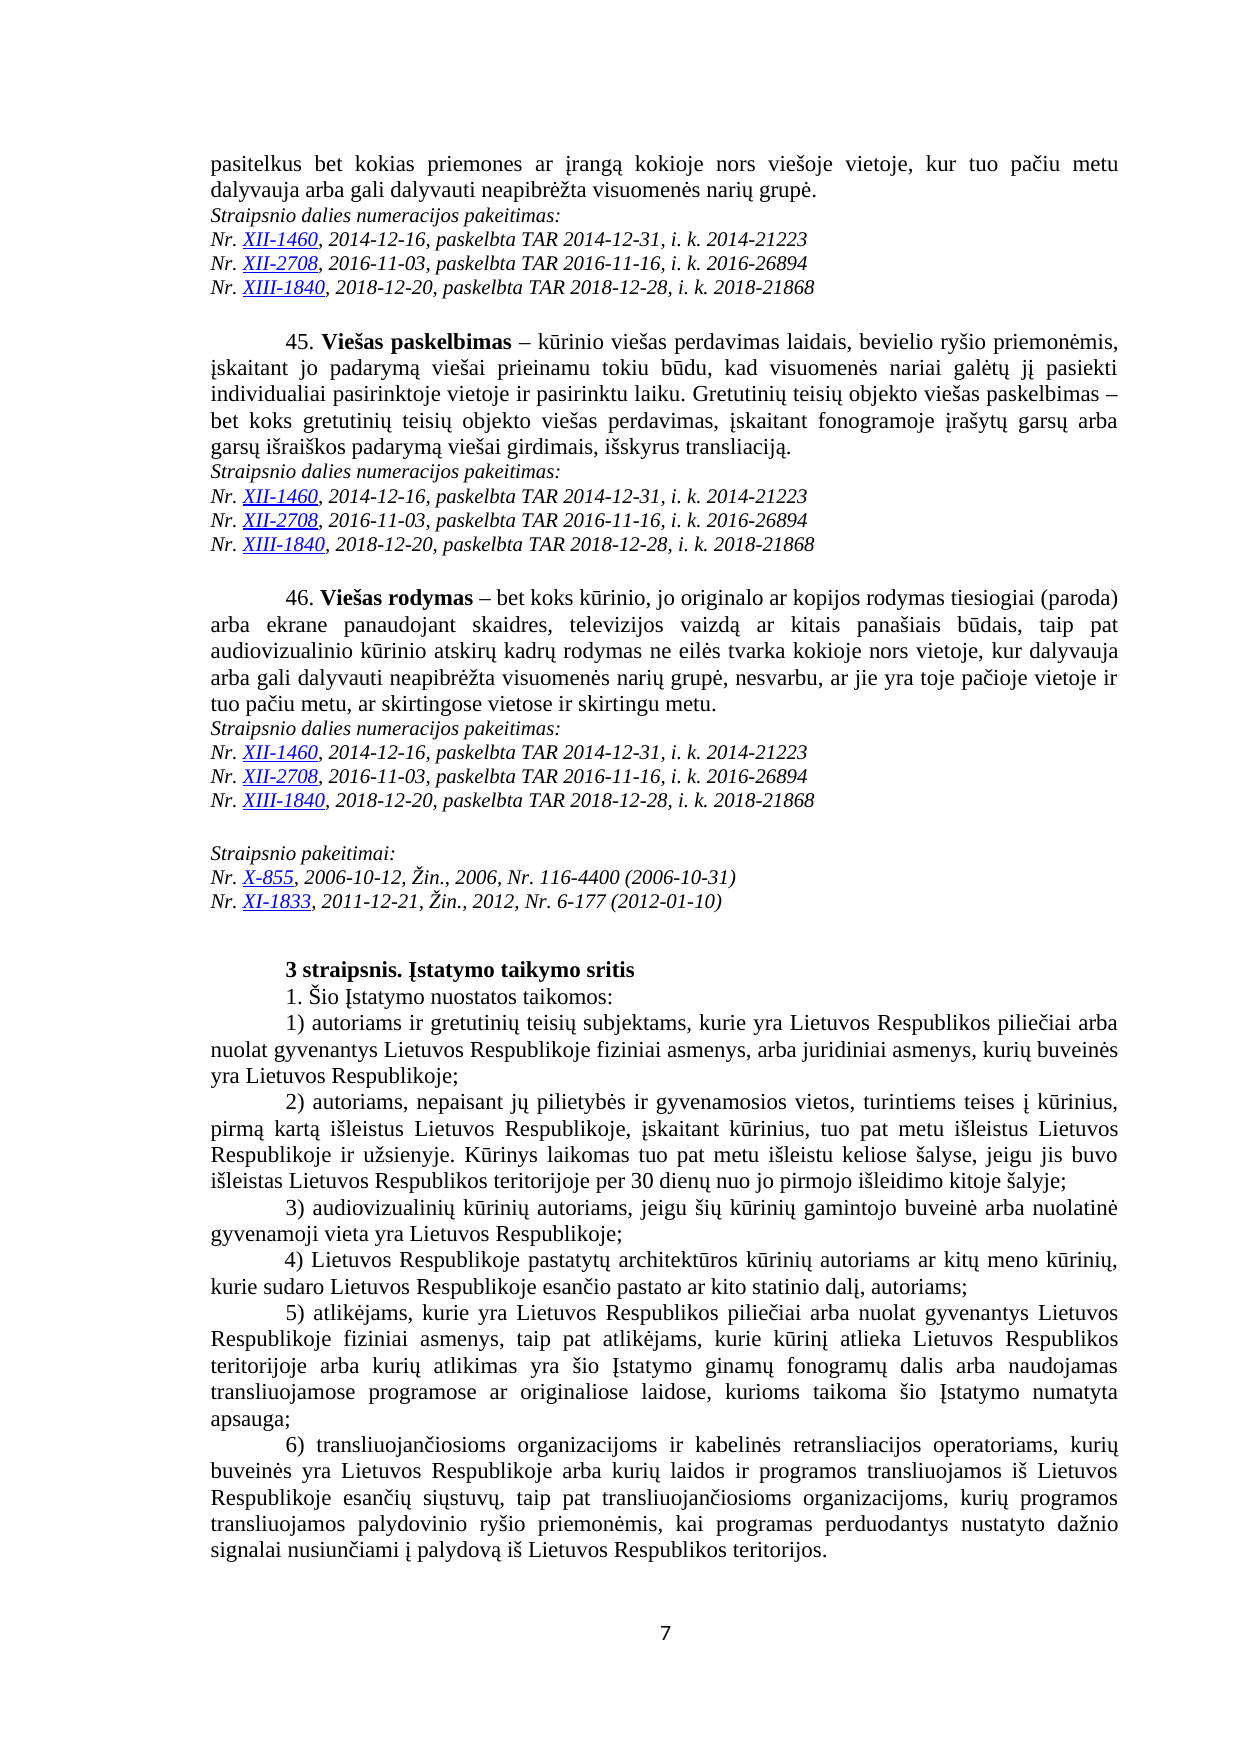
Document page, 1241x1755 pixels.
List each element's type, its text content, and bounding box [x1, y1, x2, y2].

text Straipsnio dalies numeracijos pakeitimas: [210, 459, 1120, 483]
text 6) transliuojančiosioms organizacijoms ir kabelinės retransliacijos operatoriams, kurių buveinės yra Lietuvos Respublikoje arba kurių laidos ir programos transliuojamos iš Lietuvos Respublikoje esančių siųstuvų, taip pat transliuojančiosioms organizacijoms, kurių programos transliuojamos palydovinio ryšio priemonėmis, kai programas perduodantys nustatyto dažnio signalai nusiunčiami į palydovą iš Lietuvos Respublikos teritorijos. [210, 1431, 1119, 1563]
text Nr. XIII-1840, 2018-12-20, paskelbta TAR 2018-12-28, i. k. 2018-21868 [210, 532, 1120, 556]
text 1. Šio Įstatymo nuostatos taikomos: [210, 983, 1119, 1009]
text Straipsnio pakeitimai: [210, 841, 1119, 865]
text 45. Viešas paskelbimas – kūrinio viešas perdavimas laidais, bevielio ryšio priemonėmis, įskaitant jo padarymą viešai prieinamu tokiu būdu, kad visuomenės nariai galėtų jį pasiekti individualiai pasirinktoje vietoje ir pasirinktu laiku. Gretutinių teisių objekto viešas paskelbimas – bet koks gretutinių teisių objekto viešas perdavimas, įskaitant fonogramoje įrašytų garsų arba garsų išraiškos padarymą viešai girdimais, išskyrus transliaciją. [210, 328, 1119, 459]
text 4) Lietuvos Respublikoje pastatytų architektūros kūrinių autoriams ar kitų meno kūrinių, kurie sudaro Lietuvos Respublikoje esančio pastato ar kito statinio dalį, autoriams; [210, 1246, 1119, 1299]
text Nr. XI-1833, 2011-12-21, Žin., 2012, Nr. 6-177 (2012-01-10) [210, 889, 1120, 913]
text 5) atlikėjams, kurie yra Lietuvos Respublikos piliečiai arba nuolat gyvenantys Lietuvos Respublikoje fiziniai asmenys, taip pat atlikėjams, kurie kūrinį atlieka Lietuvos Respublikos teritorijoje arba kurių atlikimas yra šio Įstatymo ginamų fonogramų dalis arba naudojamas transliuojamose programose ar originaliose laidose, kurioms taikoma šio Įstatymo numatyta apsauga; [210, 1299, 1119, 1431]
text pasitelkus bet kokias priemones ar įrangą kokioje nors viešoje vietoje, kur tuo pačiu metu dalyvauja arba gali dalyvauti neapibrėžta visuomenės narių grupė. [210, 150, 1119, 203]
text Nr. XIII-1840, 2018-12-20, paskelbta TAR 2018-12-28, i. k. 2018-21868 [210, 275, 1120, 299]
text Nr. XII-1460, 2014-12-16, paskelbta TAR 2014-12-31, i. k. 2014-21223 [210, 483, 1120, 508]
text Nr. XII-1460, 2014-12-16, paskelbta TAR 2014-12-31, i. k. 2014-21223 [210, 227, 1120, 251]
text Nr. XII-2708, 2016-11-03, paskelbta TAR 2016-11-16, i. k. 2016-26894 [210, 764, 1120, 788]
text 2) autoriams, nepaisant jų pilietybės ir gyvenamosios vietos, turintiems teises į kūrinius, pirmą kartą išleistus Lietuvos Respublikoje, įskaitant kūrinius, tuo pat metu išleistus Lietuvos Respublikoje ir užsienyje. Kūrinys laikomas tuo pat metu išleistu keliose šalyse, jeigu jis buvo išleistas Lietuvos Respublikos teritorijoje per 30 dienų nuo jo pirmojo išleidimo kitoje šalyje; [210, 1088, 1119, 1194]
text Nr. X-855, 2006-10-12, Žin., 2006, Nr. 116-4400 (2006-10-31) [210, 865, 1120, 889]
text Nr. XII-1460, 2014-12-16, paskelbta TAR 2014-12-31, i. k. 2014-21223 [210, 740, 1120, 764]
text Nr. XII-2708, 2016-11-03, paskelbta TAR 2016-11-16, i. k. 2016-26894 [210, 251, 1120, 275]
text 1) autoriams ir gretutinių teisių subjektams, kurie yra Lietuvos Respublikos piliečiai arba nuolat gyvenantys Lietuvos Respublikoje fiziniai asmenys, arba juridiniai asmenys, kurių buveinės yra Lietuvos Respublikoje; [210, 1009, 1119, 1088]
text Straipsnio dalies numeracijos pakeitimas: [210, 716, 1120, 740]
text 46. Viešas rodymas – bet koks kūrinio, jo originalo ar kopijos rodymas tiesiogiai (paroda) arba ekrane panaudojant skaidres, televizijos vaizdą ar kitais panašiais būdais, taip pat audiovizualinio kūrinio atskirų kadrų rodymas ne eilės tvarka kokioje nors vietoje, kur dalyvauja arba gali dalyvauti neapibrėžta visuomenės narių grupė, nesvarbu, ar jie yra toje pačioje vietoje ir tuo pačiu metu, ar skirtingose vietose ir skirtingu metu. [210, 584, 1119, 716]
text Straipsnio dalies numeracijos pakeitimas: [210, 203, 1120, 227]
text 3 straipsnis. Įstatymo taikymo sritis [210, 957, 1119, 983]
text 3) audiovizualinių kūrinių autoriams, jeigu šių kūrinių gamintojo buveinė arba nuolatinė gyvenamoji vieta yra Lietuvos Respublikoje; [210, 1194, 1119, 1246]
text Nr. XII-2708, 2016-11-03, paskelbta TAR 2016-11-16, i. k. 2016-26894 [210, 508, 1120, 532]
text Nr. XIII-1840, 2018-12-20, paskelbta TAR 2018-12-28, i. k. 2018-21868 [210, 788, 1120, 812]
